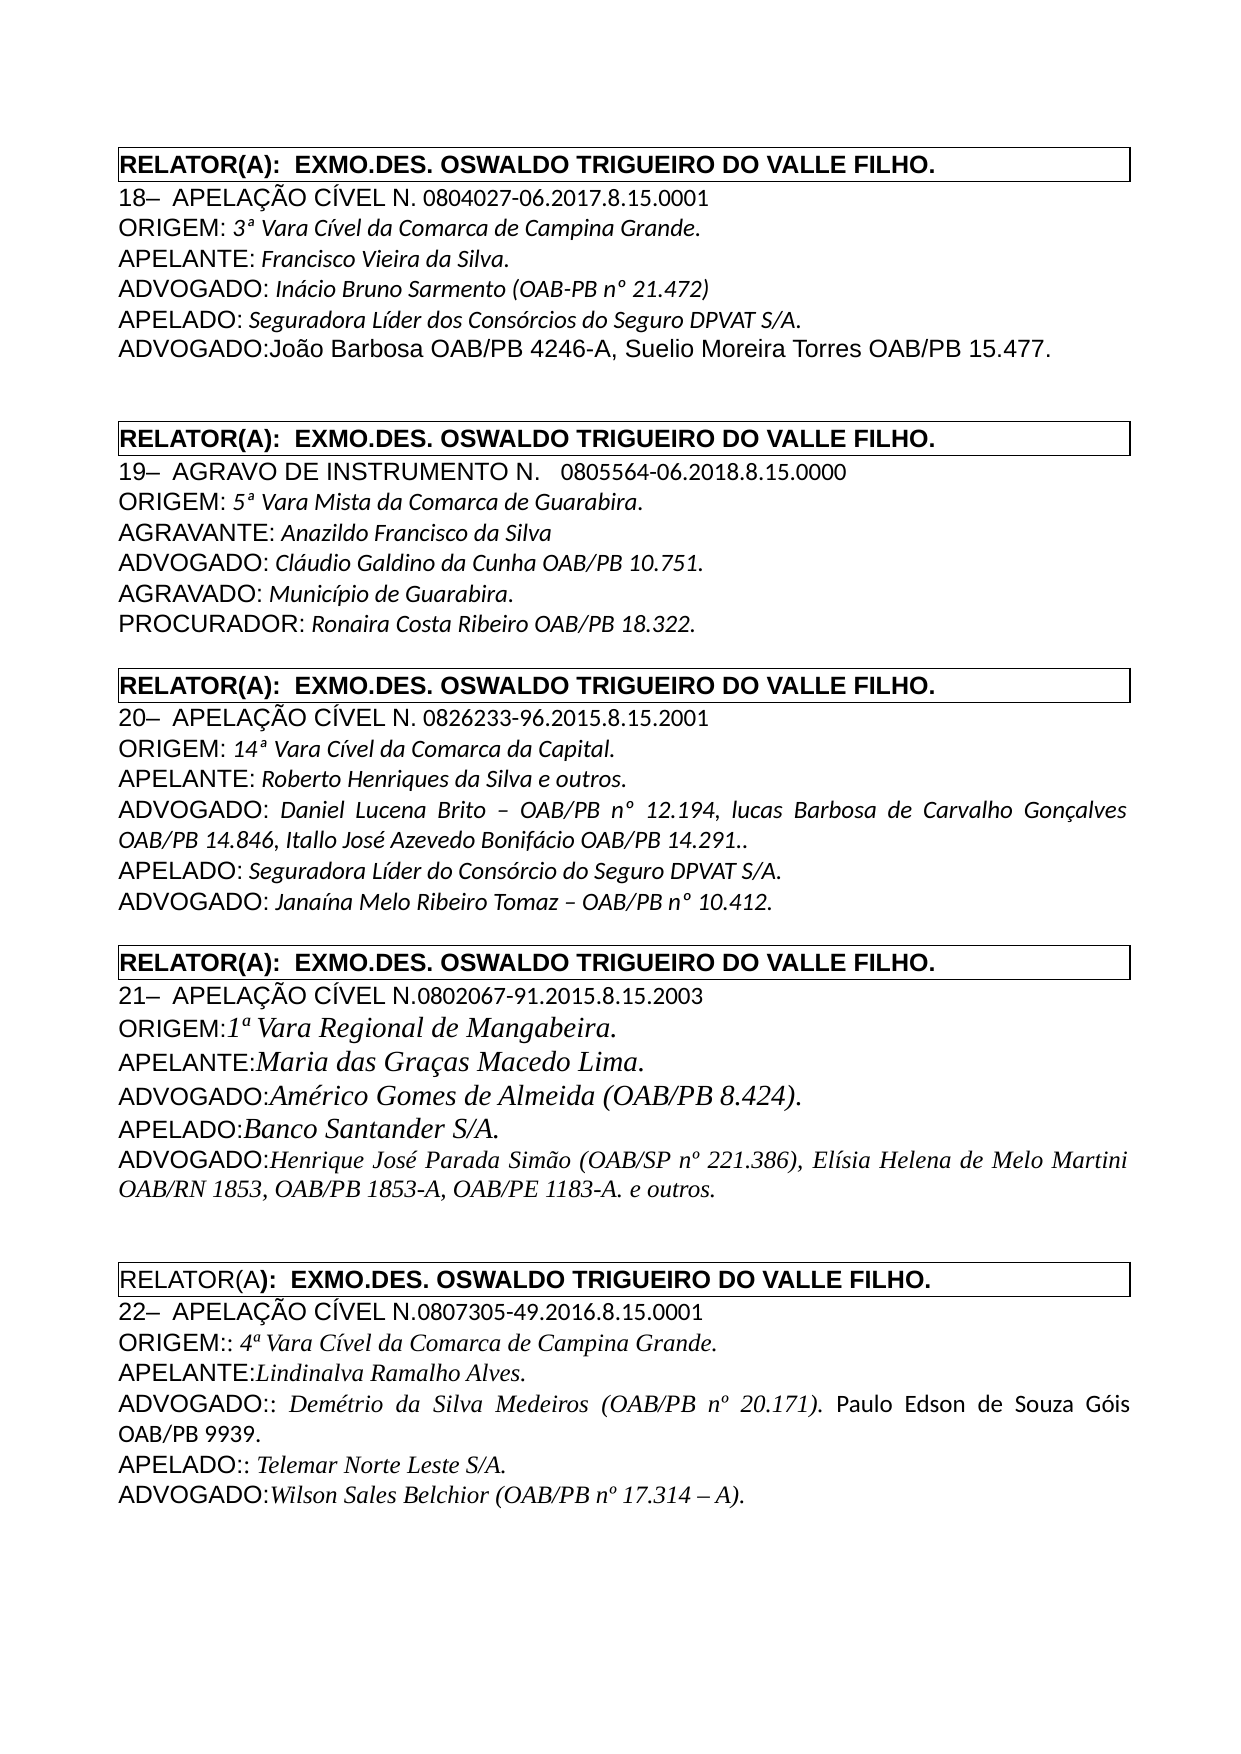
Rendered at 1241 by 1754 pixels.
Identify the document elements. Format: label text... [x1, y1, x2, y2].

text PROCURADOR: Ronaira Costa Ribeiro OAB/PB 18.322. [118, 608, 1131, 639]
text APELADO: Seguradora Líder do Consórcio do Seguro DPVAT S/A. [118, 855, 1131, 886]
text 21– APELAÇÃO CÍVEL N.0802067-91.2015.8.15.2003 [118, 980, 1131, 1011]
text ORIGEM: 5ª Vara Mista da Comarca de Guarabira. [118, 486, 1131, 517]
text AGRAVADO: Município de Guarabira. [118, 578, 1131, 608]
text ADVOGADO:João Barbosa OAB/PB 4246-A, Suelio Moreira Torres OAB/PB 15.477. [118, 334, 1131, 363]
text ADVOGADO: Cláudio Galdino da Cunha OAB/PB 10.751. [118, 547, 1131, 578]
text ADVOGADO: Daniel Lucena Brito – OAB/PB nº 12.194, lucas Barbosa de Carvalho Gonçalves OAB/PB 14.846, Itallo José Azevedo Bonifácio OAB/PB 14.291.. [118, 794, 1131, 855]
text ORIGEM: 14ª Vara Cível da Comarca da Capital. [118, 733, 1131, 764]
text 19– AGRAVO DE INSTRUMENTO N. 0805564-06.2018.8.15.0000 [118, 456, 1131, 486]
text RELATOR(A): EXMO.DES. OSWALDO TRIGUEIRO DO VALLE FILHO. [119, 946, 1129, 979]
text ADVOGADO:Henrique José Parada Simão (OAB/SP nº 221.386), Elísia Helena de Melo Martini OAB/RN 1853, OAB/PB 1853-A, OAB/PE 1183-A. e outros. [118, 1145, 1131, 1204]
text APELANTE: Roberto Henriques da Silva e outros. [118, 764, 1131, 794]
text APELADO: Seguradora Líder dos Consórcios do Seguro DPVAT S/A. [118, 304, 1131, 334]
text ORIGEM: 3ª Vara Cível da Comarca de Campina Grande. [118, 212, 1131, 243]
text ADVOGADO: Janaína Melo Ribeiro Tomaz – OAB/PB nº 10.412. [118, 886, 1131, 916]
text 22– APELAÇÃO CÍVEL N.0807305-49.2016.8.15.0001 [118, 1297, 1131, 1327]
text ADVOGADO:: Demétrio da Silva Medeiros (OAB/PB nº 20.171). Paulo Edson de Souza Góis OAB/PB 9939. [118, 1388, 1131, 1449]
text APELADO:Banco Santander S/A. [118, 1111, 1131, 1145]
text AGRAVANTE: Anazildo Francisco da Silva [118, 517, 1131, 547]
text ADVOGADO:Américo Gomes de Almeida (OAB/PB 8.424). [118, 1078, 1131, 1111]
text 20– APELAÇÃO CÍVEL N. 0826233-96.2015.8.15.2001 [118, 703, 1131, 733]
text RELATOR(A): EXMO.DES. OSWALDO TRIGUEIRO DO VALLE FILHO. [119, 422, 1129, 455]
text ADVOGADO: Inácio Bruno Sarmento (OAB-PB nº 21.472) [118, 273, 1131, 304]
text ORIGEM:: 4ª Vara Cível da Comarca de Campina Grande. [118, 1327, 1131, 1358]
text 18– APELAÇÃO CÍVEL N. 0804027-06.2017.8.15.0001 [118, 182, 1131, 212]
text RELATOR(A): EXMO.DES. OSWALDO TRIGUEIRO DO VALLE FILHO. [119, 669, 1129, 702]
text APELADO:: Telemar Norte Leste S/A. [118, 1449, 1131, 1480]
text APELANTE: Francisco Vieira da Silva. [118, 243, 1131, 273]
text RELATOR(A): EXMO.DES. OSWALDO TRIGUEIRO DO VALLE FILHO. [119, 148, 1129, 181]
text RELATOR(A): EXMO.DES. OSWALDO TRIGUEIRO DO VALLE FILHO. [119, 1263, 1129, 1296]
text ORIGEM:1ª Vara Regional de Mangabeira. [118, 1011, 1131, 1044]
text APELANTE:Maria das Graças Macedo Lima. [118, 1044, 1131, 1078]
text APELANTE:Lindinalva Ramalho Alves. [118, 1358, 1131, 1388]
text ADVOGADO:Wilson Sales Belchior (OAB/PB nº 17.314 – A). [118, 1480, 1131, 1510]
